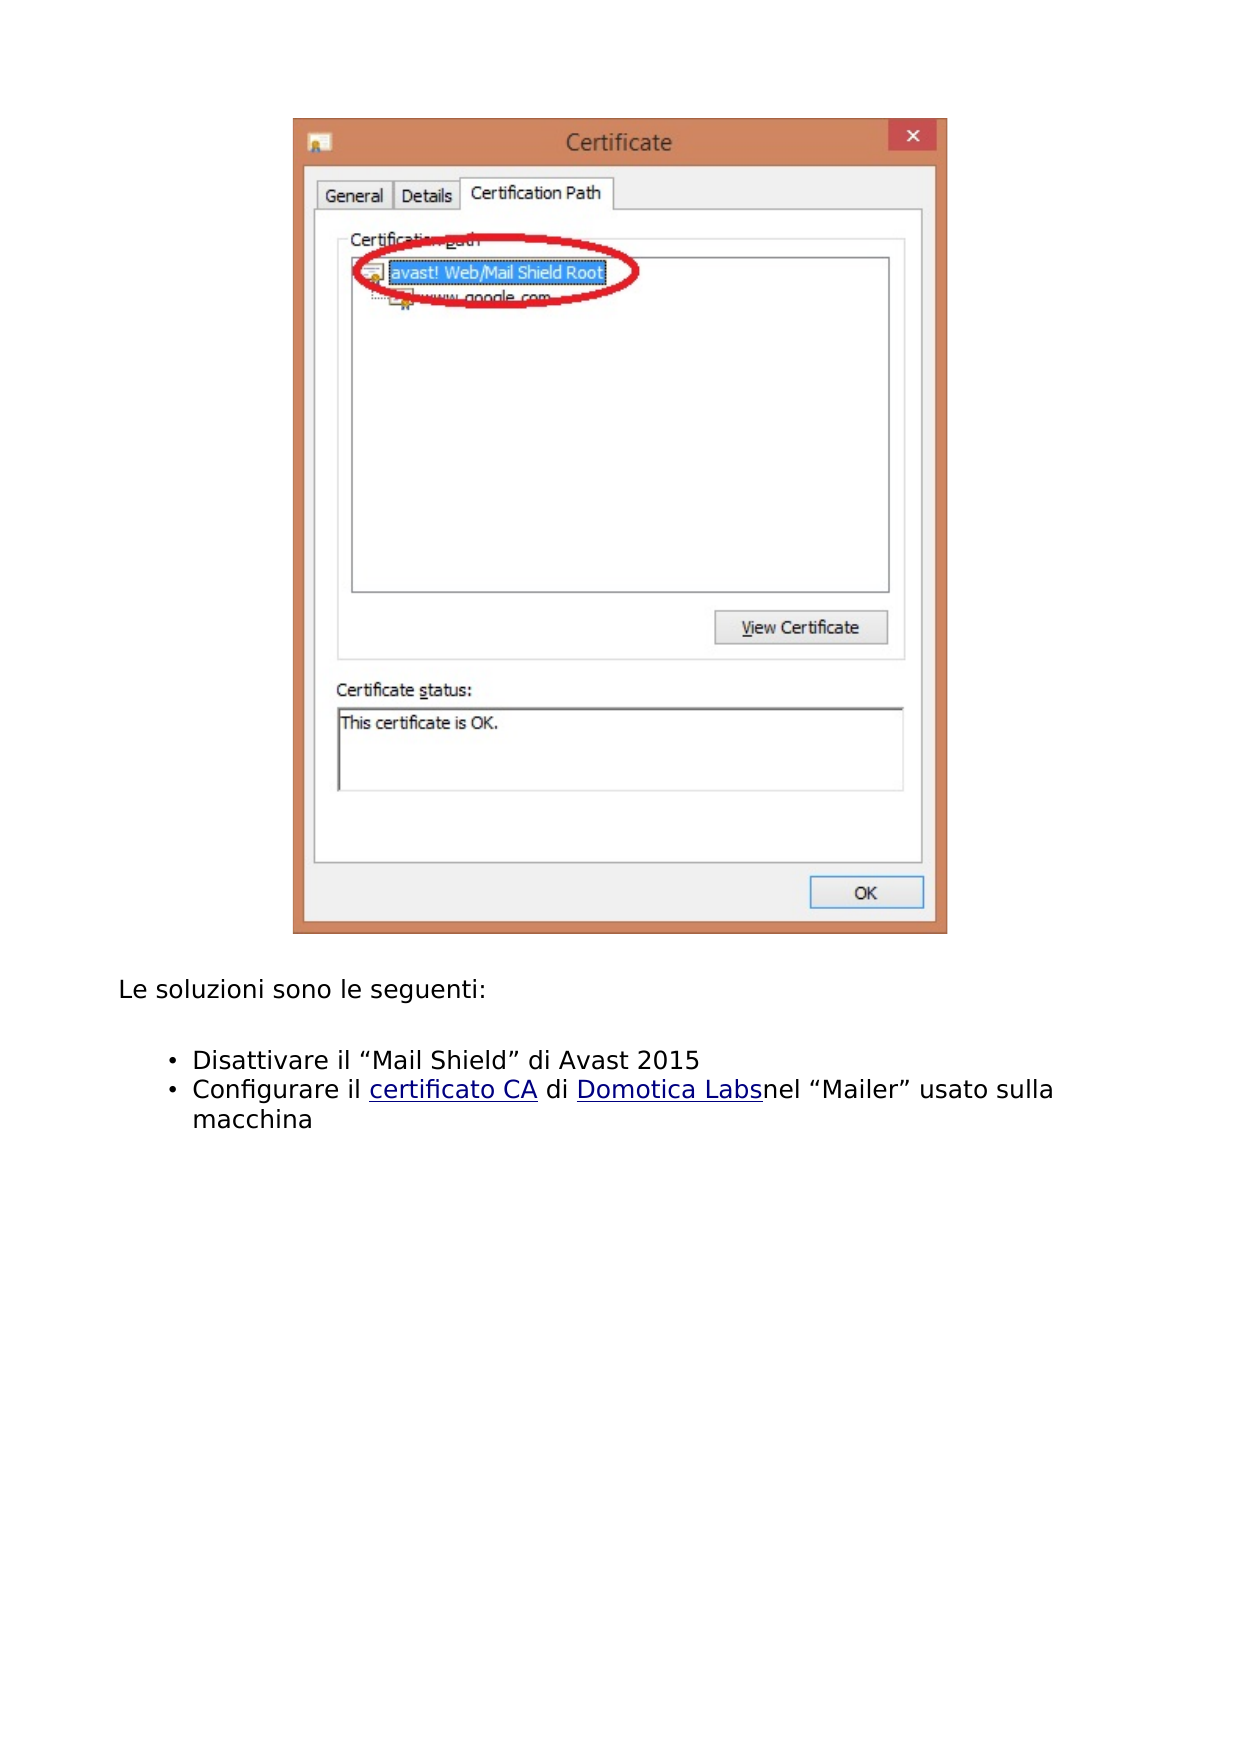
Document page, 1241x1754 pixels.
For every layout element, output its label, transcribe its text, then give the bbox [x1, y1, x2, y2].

text Le soluzioni sono le seguenti: [118, 975, 1122, 1004]
list Configurare il certificato CA di Domotica Labsnel “Mailer” usato sulla macchina [177, 1076, 1122, 1134]
picture [292, 118, 948, 934]
list Disattivare il “Mail Shield” di Avast 2015 [177, 1047, 1122, 1076]
